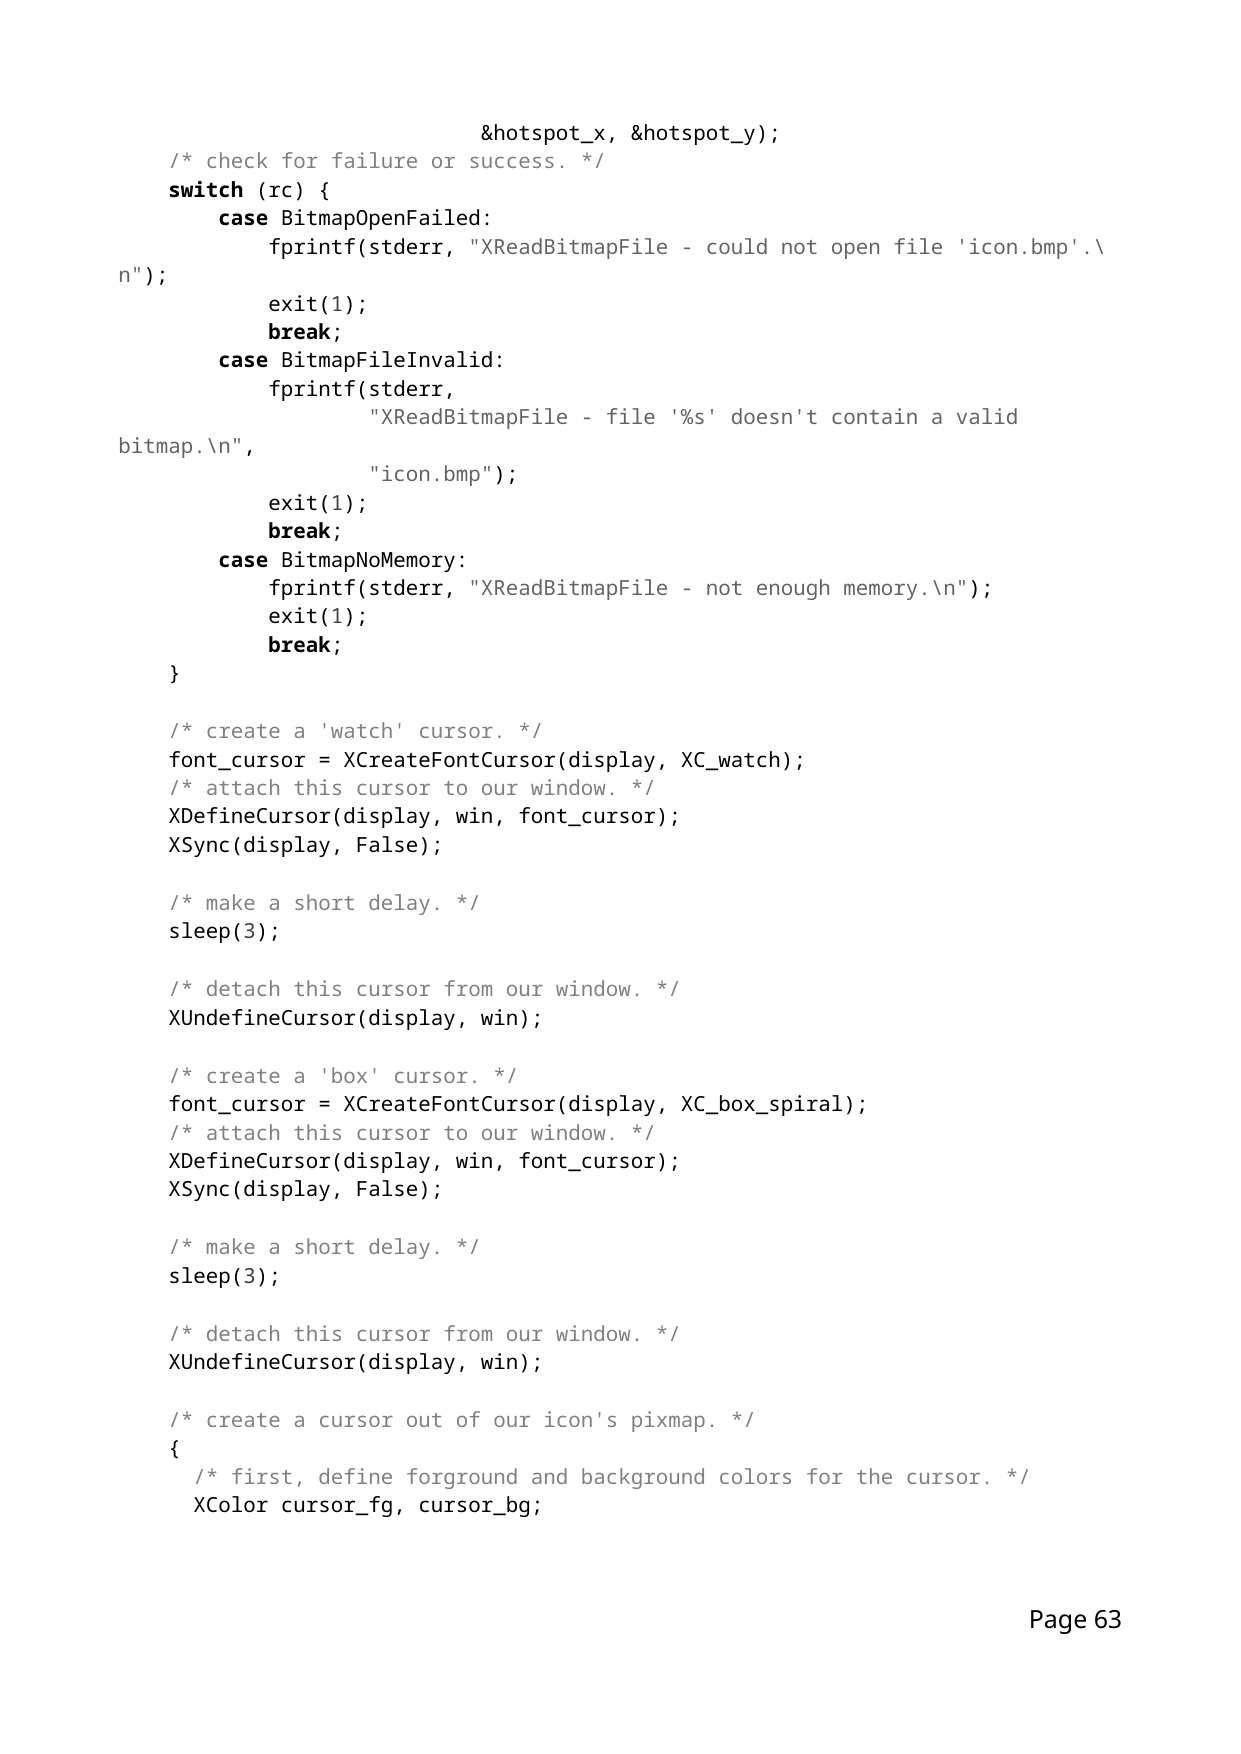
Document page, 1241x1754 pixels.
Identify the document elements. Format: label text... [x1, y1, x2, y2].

text switch (rc) { [118, 175, 1122, 203]
text break; [118, 317, 1122, 346]
text /* detach this cursor from our window. */ [118, 974, 1122, 1003]
text case BitmapFileInvalid: [118, 346, 1122, 374]
text sleep(3); [118, 1261, 1122, 1289]
text /* create a 'box' cursor. */ [118, 1061, 1122, 1089]
text /* make a short delay. */ [118, 888, 1122, 916]
text /* create a 'watch' cursor. */ [118, 716, 1122, 745]
text /* attach this cursor to our window. */ [118, 1118, 1122, 1146]
text XUndefineCursor(display, win); [118, 1347, 1122, 1376]
text { [118, 1433, 1122, 1462]
text "XReadBitmapFile - file '%s' doesn't contain a valid bitmap.\n", [118, 402, 1122, 459]
text "icon.bmp"); [118, 459, 1122, 488]
text /* make a short delay. */ [118, 1232, 1122, 1261]
text case BitmapNoMemory: [118, 545, 1122, 573]
text &hotspot_x, &hotspot_y); [118, 118, 1122, 147]
text /* first, define forground and background colors for the cursor. */ [118, 1462, 1122, 1490]
text XSync(display, False); [118, 1174, 1122, 1203]
text /* detach this cursor from our window. */ [118, 1319, 1122, 1347]
text break; [118, 630, 1122, 658]
text XColor cursor_fg, cursor_bg; [118, 1490, 1122, 1519]
text exit(1); [118, 488, 1122, 516]
text /* create a cursor out of our icon's pixmap. */ [118, 1405, 1122, 1433]
text sleep(3); [118, 916, 1122, 945]
text fprintf(stderr, [118, 374, 1122, 402]
text exit(1); [118, 602, 1122, 630]
text XDefineCursor(display, win, font_cursor); [118, 1146, 1122, 1174]
text XSync(display, False); [118, 830, 1122, 858]
text font_cursor = XCreateFontCursor(display, XC_box_spiral); [118, 1089, 1122, 1118]
text XUndefineCursor(display, win); [118, 1003, 1122, 1031]
text fprintf(stderr, "XReadBitmapFile - could not open file 'icon.bmp'.\n"); [118, 232, 1122, 289]
text case BitmapOpenFailed: [118, 203, 1122, 232]
text XDefineCursor(display, win, font_cursor); [118, 802, 1122, 830]
text /* attach this cursor to our window. */ [118, 773, 1122, 802]
text break; [118, 516, 1122, 545]
text /* check for failure or success. */ [118, 147, 1122, 175]
text exit(1); [118, 289, 1122, 317]
text } [118, 658, 1122, 687]
text fprintf(stderr, "XReadBitmapFile - not enough memory.\n"); [118, 573, 1122, 602]
text font_cursor = XCreateFontCursor(display, XC_watch); [118, 745, 1122, 773]
